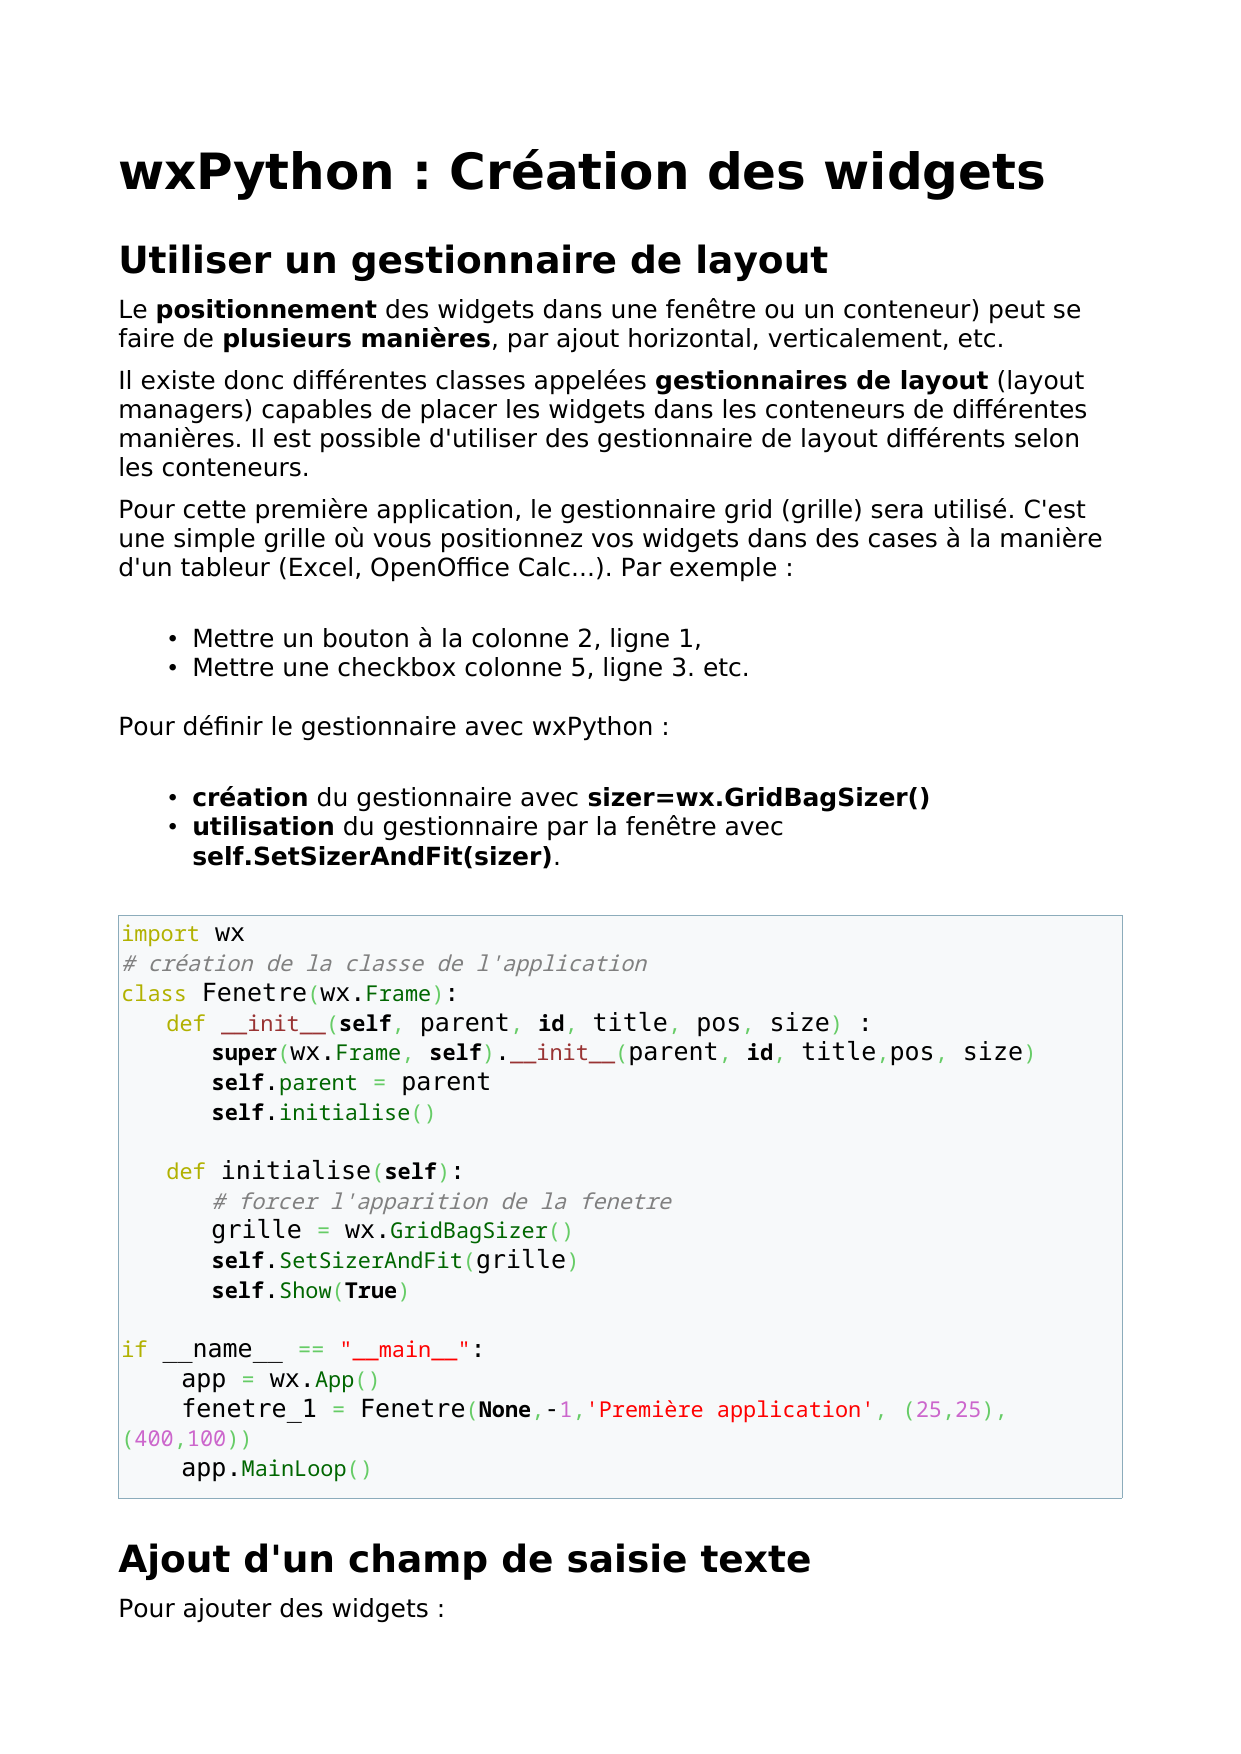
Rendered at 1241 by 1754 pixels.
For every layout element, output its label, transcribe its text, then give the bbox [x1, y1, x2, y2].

list utilisation du gestionnaire par la fenêtre avec self.SetSizerAndFit(sizer). [177, 813, 1122, 871]
subtitle Ajout d'un champ de saisie texte [118, 1538, 1122, 1581]
text Pour ajouter des widgets : [118, 1594, 1122, 1623]
text Il existe donc différentes classes appelées gestionnaires de layout (layout managers) capables de placer les widgets dans les conteneurs de différentes manières. Il est possible d'utiliser des gestionnaire de layout différents selon les conteneurs. [118, 366, 1122, 482]
text Le positionnement des widgets dans une fenêtre ou un conteneur) peut se faire de plusieurs manières, par ajout horizontal, verticalement, etc. [118, 295, 1122, 353]
text Pour définir le gestionnaire avec wxPython : [118, 712, 1122, 741]
list Mettre une checkbox colonne 5, ligne 3. etc. [177, 654, 1122, 683]
text Pour cette première application, le gestionnaire grid (grille) sera utilisé. C'est une simple grille où vous positionnez vos widgets dans des cases à la manière d'un tableur (Excel, OpenOffice Calc...). Par exemple : [118, 495, 1122, 582]
list Mettre un bouton à la colonne 2, ligne 1, [177, 624, 1122, 654]
table_header import wx # création de la classe de l'application class Fenetre(wx.Frame): def __init__(self, parent, id, title, pos, size) : super(wx.Frame, self).__init__(parent, id, title,pos, size) self.parent = parent self.initialise() def initialise(self): # forcer l'apparition de la fenetre grille = wx.GridBagSizer() self.SetSizerAndFit(grille) self.Show(True) if __name__ == "__main__": app = wx.App() fenetre_1 = Fenetre(None,-1,'Première application', (25,25), (400,100)) app.MainLoop() [119, 916, 1122, 1498]
list création du gestionnaire avec sizer=wx.GridBagSizer() [177, 783, 1122, 813]
subtitle Utiliser un gestionnaire de layout [118, 239, 1122, 282]
subtitle wxPython : Création des widgets [118, 143, 1122, 201]
